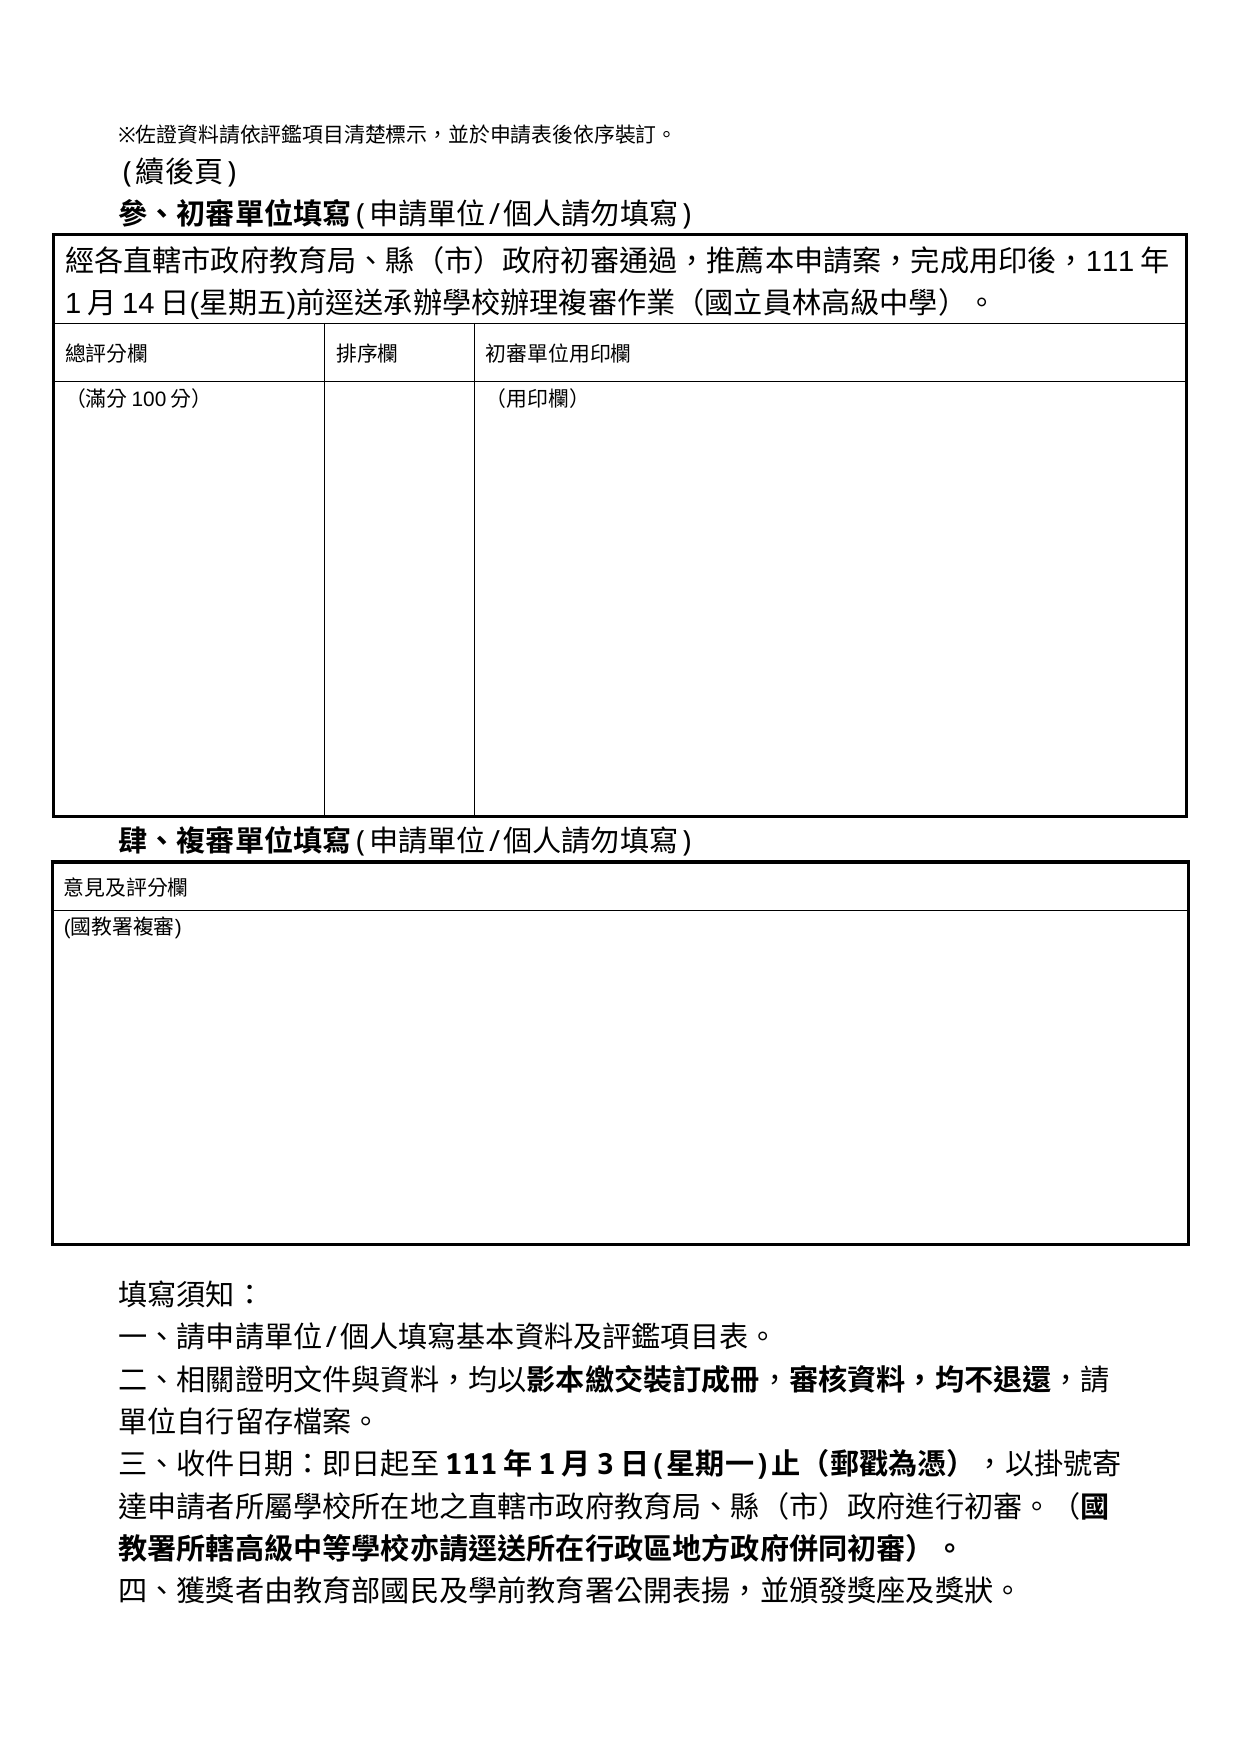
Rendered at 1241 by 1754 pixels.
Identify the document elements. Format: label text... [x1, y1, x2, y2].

table_cell 初審單位用印欄 [475, 324, 1185, 381]
text 四、獲獎者由教育部國民及學前教育署公開表揚，並頒發獎座及獎狀。 [118, 1568, 1122, 1610]
text 填寫須知： [118, 1271, 1122, 1314]
table_header 意見及評分欄 [54, 864, 1187, 910]
table_header 經各直轄市政府教育局、縣（市）政府初審通過，推薦本申請案，完成用印後，111年1月14日(星期五)前逕送承辦學校辦理複審作業（國立員林高級中學）。 [55, 236, 1185, 323]
text 二、相關證明文件與資料，均以影本繳交裝訂成冊，審核資料，均不退還，請單位自行留存檔案。 [118, 1356, 1122, 1441]
text 三、收件日期：即日起至111年1月3日(星期一)止（郵戳為憑），以掛號寄達申請者所屬學校所在地之直轄市政府教育局、縣（市）政府進行初審。（國教署所轄高級中等學校亦請逕送所在行政區地方政府併同初審）。 [118, 1441, 1122, 1568]
table_cell 排序欄 [325, 324, 474, 381]
table_cell (國教署複審) [54, 911, 1187, 1243]
text (續後頁) [118, 148, 1122, 191]
table_cell （用印欄） [475, 382, 1185, 815]
table_cell 總評分欄 [55, 324, 324, 381]
table_cell [325, 382, 474, 815]
text ※佐證資料請依評鑑項目清楚標示，並於申請表後依序裝訂。 [118, 118, 1122, 148]
text 參、初審單位填寫(申請單位/個人請勿填寫) [118, 191, 1122, 233]
text 肆、複審單位填寫(申請單位/個人請勿填寫) [118, 818, 1122, 860]
text 一、請申請單位/個人填寫基本資料及評鑑項目表。 [118, 1314, 1122, 1356]
table_cell （滿分100分） [55, 382, 324, 815]
